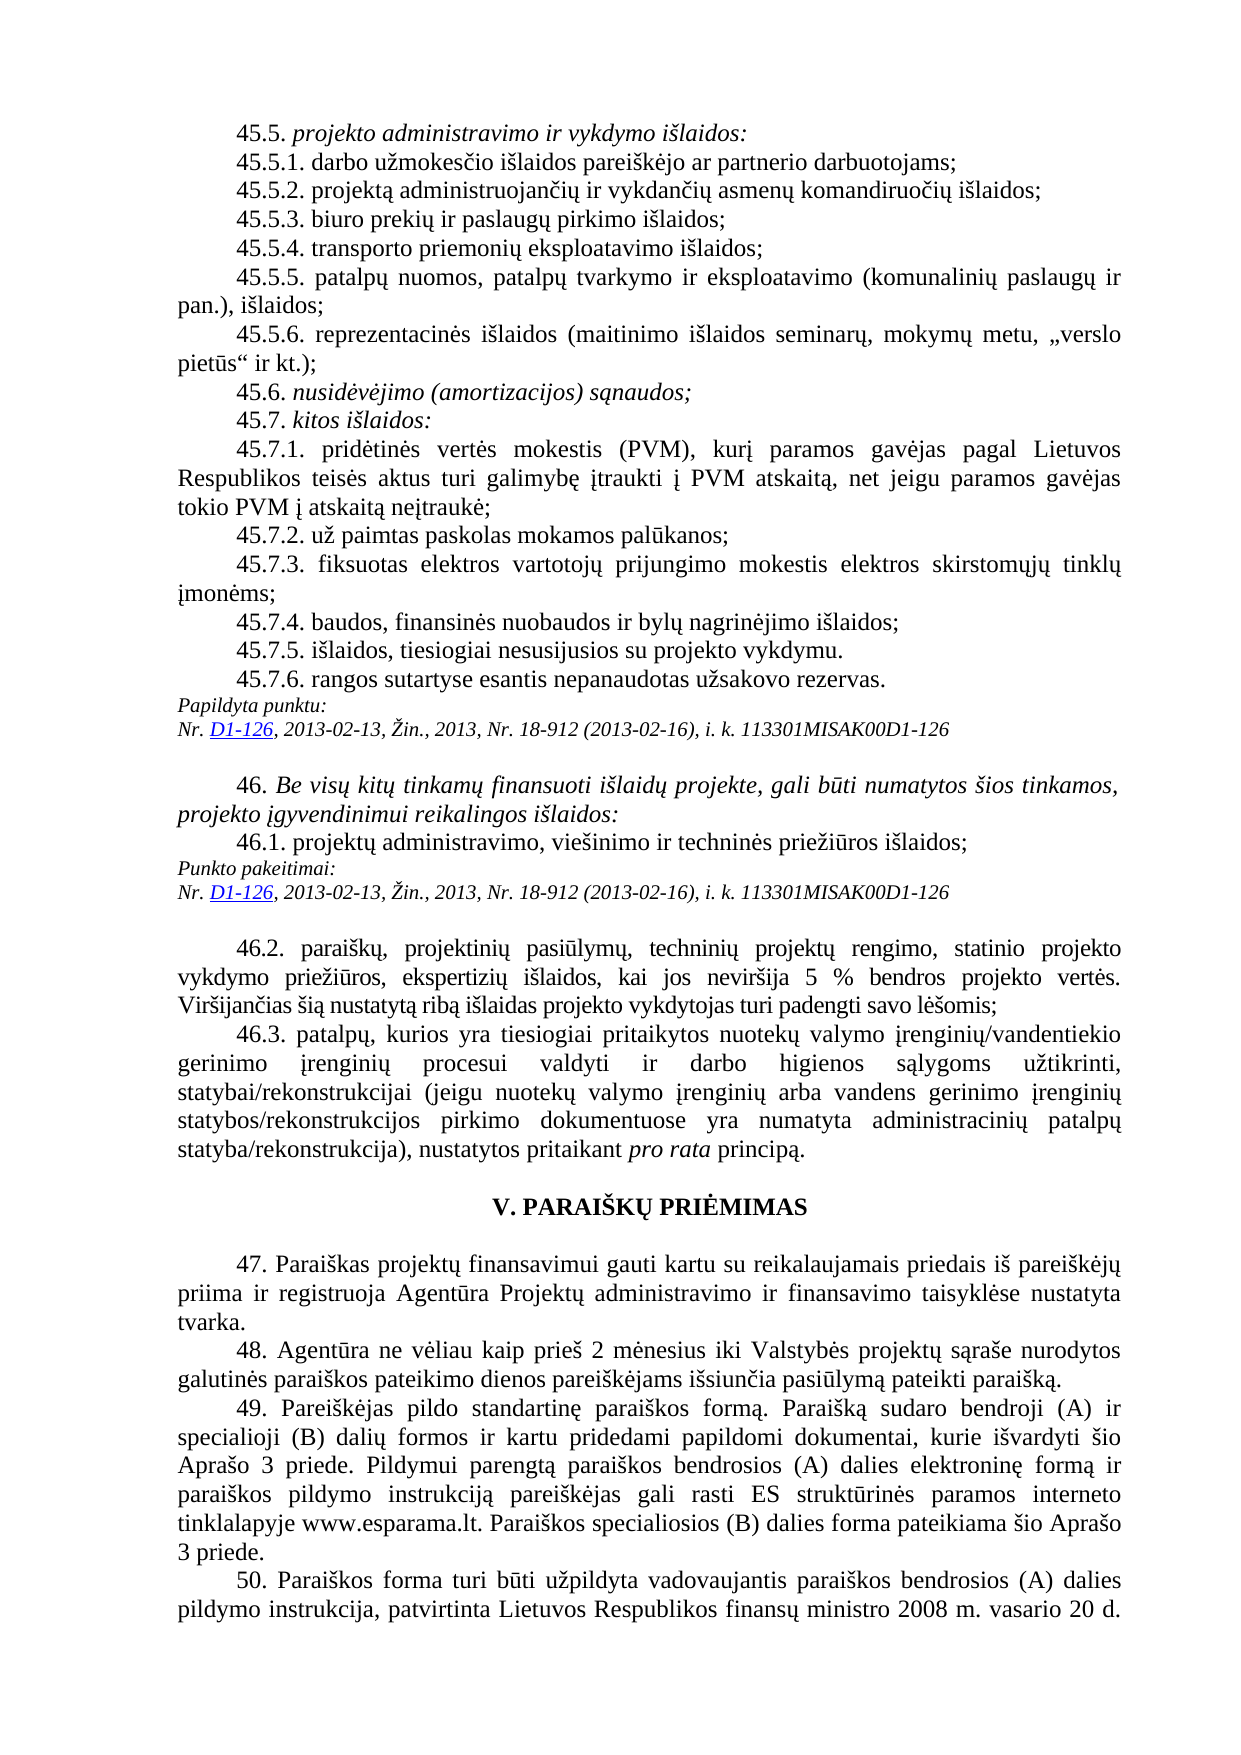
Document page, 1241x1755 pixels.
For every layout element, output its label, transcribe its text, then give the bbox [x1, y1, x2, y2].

text 45.7.4. baudos, finansinės nuobaudos ir bylų nagrinėjimo išlaidos; [177, 607, 1122, 636]
text 45.7. kitos išlaidos: [177, 406, 1122, 434]
text 45.5.3. biuro prekių ir paslaugų pirkimo išlaidos; [177, 204, 1122, 233]
text 45.5.1. darbo užmokesčio išlaidos pareiškėjo ar partnerio darbuotojams; [177, 147, 1122, 176]
text Punkto pakeitimai: [177, 856, 1122, 880]
text 46.2. paraiškų, projektinių pasiūlymų, techninių projektų rengimo, statinio projekto vykdymo priežiūros, ekspertizių išlaidos, kai jos neviršija 5 % bendros projekto vertės. Viršijančias šią nustatytą ribą išlaidas projekto vykdytojas turi padengti savo lėšomis; [177, 933, 1122, 1019]
text 45.5.6. reprezentacinės išlaidos (maitinimo išlaidos seminarų, mokymų metu, „verslo pietūs“ ir kt.); [177, 319, 1122, 377]
text 45.5.2. projektą administruojančių ir vykdančių asmenų komandiruočių išlaidos; [177, 176, 1122, 204]
text 45.6. nusidėvėjimo (amortizacijos) sąnaudos; [177, 377, 1122, 406]
text 45.7.1. pridėtinės vertės mokestis (PVM), kurį paramos gavėjas pagal Lietuvos Respublikos teisės aktus turi galimybę įtraukti į PVM atskaitą, net jeigu paramos gavėjas tokio PVM į atskaitą neįtraukė; [177, 434, 1122, 521]
text 45.5. projekto administravimo ir vykdymo išlaidos: [177, 118, 1122, 147]
text 49. Pareiškėjas pildo standartinę paraiškos formą. Paraišką sudaro bendroji (A) ir specialioji (B) dalių formos ir kartu pridedami papildomi dokumentai, kurie išvardyti šio Aprašo 3 priede. Pildymui parengtą paraiškos bendrosios (A) dalies elektroninę formą ir paraiškos pildymo instrukciją pareiškėjas gali rasti ES struktūrinės paramos interneto tinklalapyje www.esparama.lt. Paraiškos specialiosios (B) dalies forma pateikiama šio Aprašo 3 priede. [177, 1393, 1122, 1566]
text 45.7.2. už paimtas paskolas mokamos palūkanos; [177, 521, 1122, 549]
text 45.5.5. patalpų nuomos, patalpų tvarkymo ir eksploatavimo (komunalinių paslaugų ir pan.), išlaidos; [177, 262, 1122, 319]
text 46. Be visų kitų tinkamų finansuoti išlaidų projekte, gali būti numatytos šios tinkamos, projekto įgyvendinimui reikalingos išlaidos: [177, 770, 1122, 827]
text 50. Paraiškos forma turi būti užpildyta vadovaujantis paraiškos bendrosios (A) dalies pildymo instrukcija, patvirtinta Lietuvos Respublikos finansų ministro 2008 m. vasario 20 d. [177, 1566, 1122, 1623]
text 46.1. projektų administravimo, viešinimo ir techninės priežiūros išlaidos; [177, 827, 1122, 856]
text 47. Paraiškas projektų finansavimui gauti kartu su reikalaujamais priedais iš pareiškėjų priima ir registruoja Agentūra Projektų administravimo ir finansavimo taisyklėse nustatyta tvarka. [177, 1249, 1122, 1336]
text 46.3. patalpų, kurios yra tiesiogiai pritaikytos nuotekų valymo įrenginių/vandentiekio gerinimo įrenginių procesui valdyti ir darbo higienos sąlygoms užtikrinti, statybai/rekonstrukcijai (jeigu nuotekų valymo įrenginių arba vandens gerinimo įrenginių statybos/rekonstrukcijos pirkimo dokumentuose yra numatyta administracinių patalpų statyba/rekonstrukcija), nustatytos pritaikant pro rata principą. [177, 1019, 1122, 1163]
text 45.7.6. rangos sutartyse esantis nepanaudotas užsakovo rezervas. [177, 664, 1122, 693]
text Nr. D1-126, 2013-02-13, Žin., 2013, Nr. 18-912 (2013-02-16), i. k. 113301MISAK00D1-126 [177, 717, 1122, 741]
text Nr. D1-126, 2013-02-13, Žin., 2013, Nr. 18-912 (2013-02-16), i. k. 113301MISAK00D1-126 [177, 880, 1122, 904]
text 45.5.4. transporto priemonių eksploatavimo išlaidos; [177, 233, 1122, 262]
text 45.7.5. išlaidos, tiesiogiai nesusijusios su projekto vykdymu. [177, 636, 1122, 664]
text Papildyta punktu: [177, 693, 1122, 717]
text 48. Agentūra ne vėliau kaip prieš 2 mėnesius iki Valstybės projektų sąraše nurodytos galutinės paraiškos pateikimo dienos pareiškėjams išsiunčia pasiūlymą pateikti paraišką. [177, 1336, 1122, 1393]
text 45.7.3. fiksuotas elektros vartotojų prijungimo mokestis elektros skirstomųjų tinklų įmonėms; [177, 549, 1122, 607]
text V. PARAIŠKŲ PRIĖMIMAS [177, 1192, 1122, 1221]
